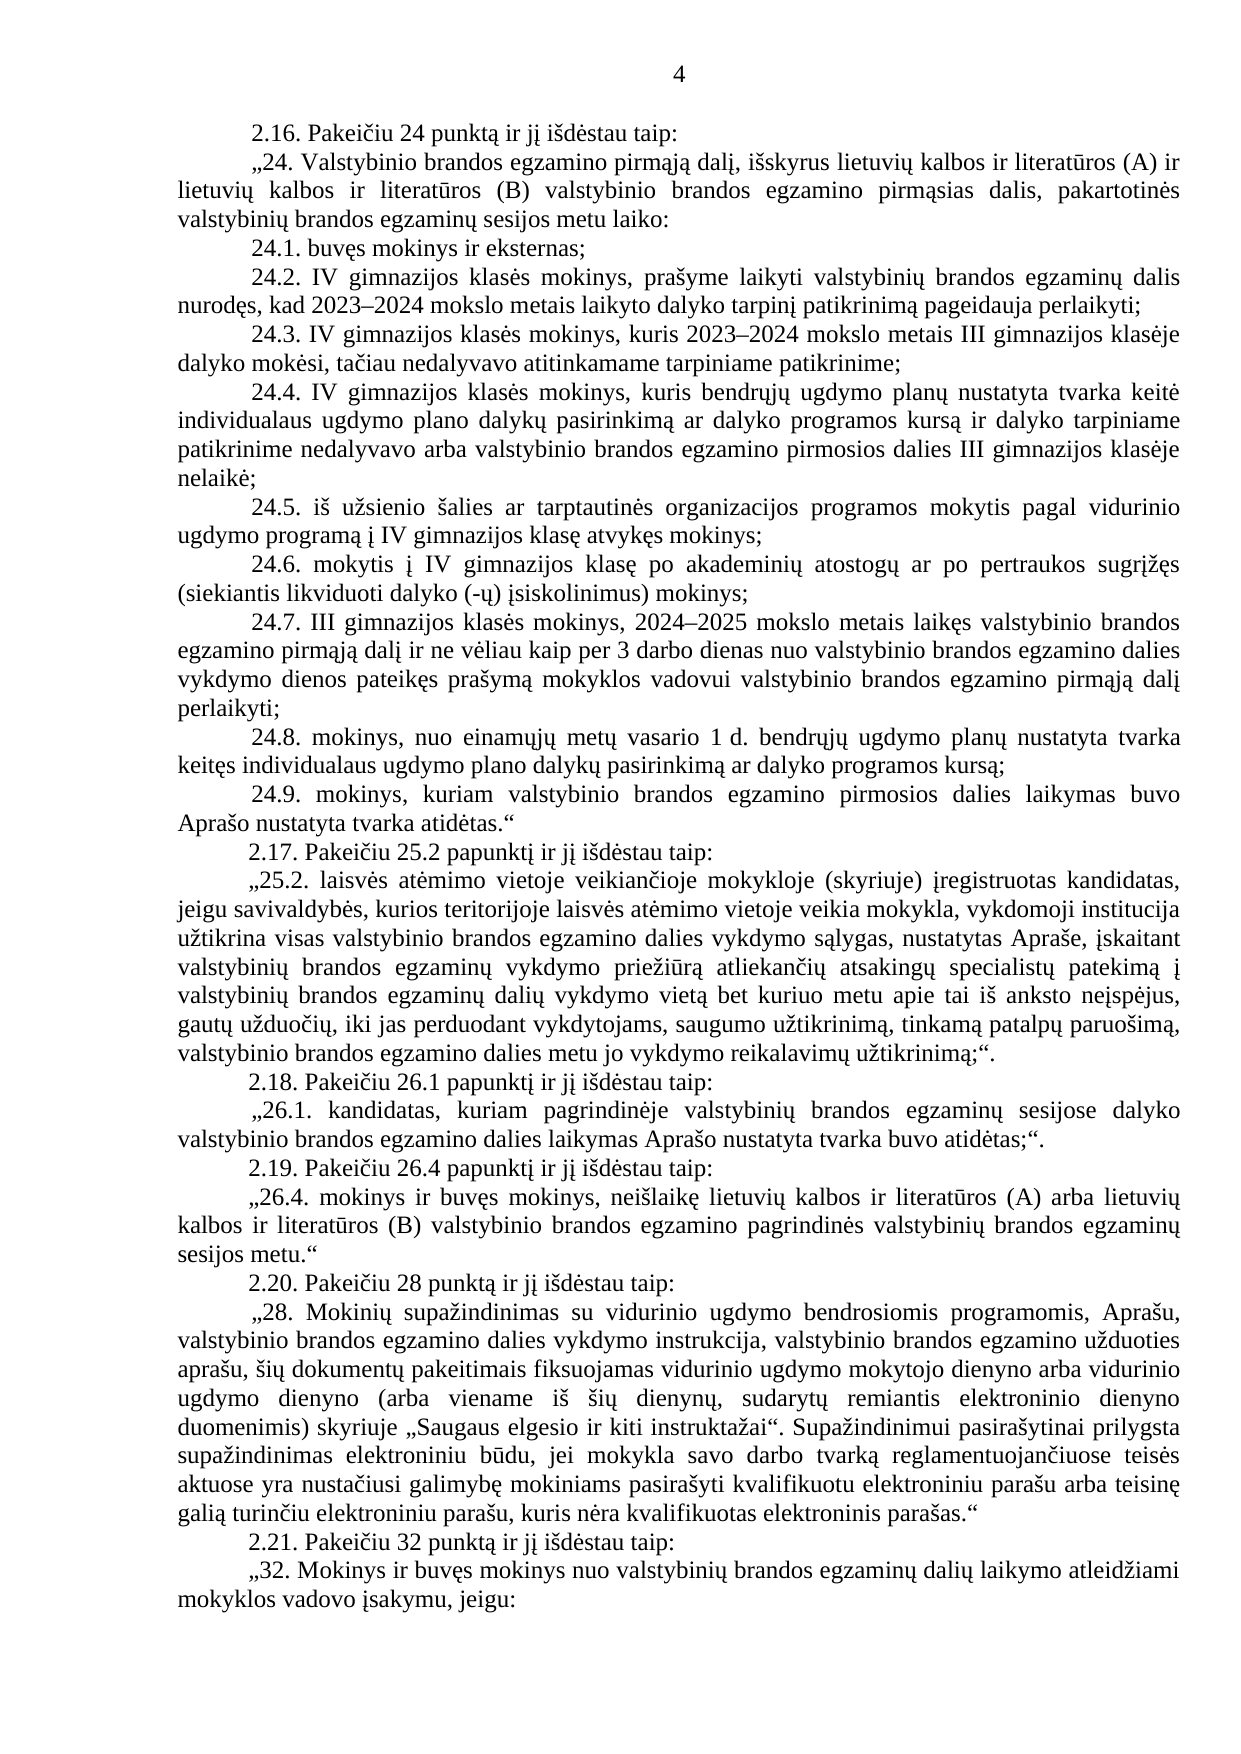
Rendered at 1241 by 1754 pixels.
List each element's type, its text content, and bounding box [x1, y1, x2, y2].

text 24.8. mokinys, nuo einamųjų metų vasario 1 d. bendrųjų ugdymo planų nustatyta tvarka keitęs individualaus ugdymo plano dalykų pasirinkimą ar dalyko programos kursą; [177, 722, 1181, 779]
text „32. Mokinys ir buvęs mokinys nuo valstybinių brandos egzaminų dalių laikymo atleidžiami mokyklos vadovo įsakymu, jeigu: [177, 1556, 1181, 1613]
text 24.3. IV gimnazijos klasės mokinys, kuris 2023–2024 mokslo metais III gimnazijos klasėje dalyko mokėsi, tačiau nedalyvavo atitinkamame tarpiniame patikrinime; [177, 319, 1181, 377]
text 2.19. Pakeičiu 26.4 papunktį ir jį išdėstau taip: [177, 1153, 1181, 1182]
text 24.5. iš užsienio šalies ar tarptautinės organizacijos programos mokytis pagal vidurinio ugdymo programą į IV gimnazijos klasę atvykęs mokinys; [177, 492, 1181, 549]
text „28. Mokinių supažindinimas su vidurinio ugdymo bendrosiomis programomis, Aprašu, valstybinio brandos egzamino dalies vykdymo instrukcija, valstybinio brandos egzamino užduoties aprašu, šių dokumentų pakeitimais fiksuojamas vidurinio ugdymo mokytojo dienyno arba vidurinio ugdymo dienyno (arba viename iš šių dienynų, sudarytų remiantis elektroninio dienyno duomenimis) skyriuje „Saugaus elgesio ir kiti instruktažai“. Supažindinimui pasirašytinai prilygsta supažindinimas elektroniniu būdu, jei mokykla savo darbo tvarką reglamentuojančiuose teisės aktuose yra nustačiusi galimybę mokiniams pasirašyti kvalifikuotu elektroniniu parašu arba teisinę galią turinčiu elektroniniu parašu, kuris nėra kvalifikuotas elektroninis parašas.“ [177, 1297, 1181, 1527]
text 24.4. IV gimnazijos klasės mokinys, kuris bendrųjų ugdymo planų nustatyta tvarka keitė individualaus ugdymo plano dalykų pasirinkimą ar dalyko programos kursą ir dalyko tarpiniame patikrinime nedalyvavo arba valstybinio brandos egzamino pirmosios dalies III gimnazijos klasėje nelaikė; [177, 377, 1181, 492]
text „26.1. kandidatas, kuriam pagrindinėje valstybinių brandos egzaminų sesijose dalyko valstybinio brandos egzamino dalies laikymas Aprašo nustatyta tvarka buvo atidėtas;“. [177, 1096, 1181, 1153]
text 2.17. Pakeičiu 25.2 papunktį ir jį išdėstau taip: [177, 837, 1181, 866]
text 24.9. mokinys, kuriam valstybinio brandos egzamino pirmosios dalies laikymas buvo Aprašo nustatyta tvarka atidėtas.“ [177, 779, 1181, 837]
text 24.1. buvęs mokinys ir eksternas; [177, 233, 1181, 262]
text 24.2. IV gimnazijos klasės mokinys, prašyme laikyti valstybinių brandos egzaminų dalis nurodęs, kad 2023–2024 mokslo metais laikyto dalyko tarpinį patikrinimą pageidauja perlaikyti; [177, 262, 1181, 319]
text 2.20. Pakeičiu 28 punktą ir jį išdėstau taip: [177, 1268, 1181, 1297]
text „25.2. laisvės atėmimo vietoje veikiančioje mokykloje (skyriuje) įregistruotas kandidatas, jeigu savivaldybės, kurios teritorijoje laisvės atėmimo vietoje veikia mokykla, vykdomoji institucija užtikrina visas valstybinio brandos egzamino dalies vykdymo sąlygas, nustatytas Apraše, įskaitant valstybinių brandos egzaminų vykdymo priežiūrą atliekančių atsakingų specialistų patekimą į valstybinių brandos egzaminų dalių vykdymo vietą bet kuriuo metu apie tai iš anksto neįspėjus, gautų užduočių, iki jas perduodant vykdytojams, saugumo užtikrinimą, tinkamą patalpų paruošimą, valstybinio brandos egzamino dalies metu jo vykdymo reikalavimų užtikrinimą;“. [177, 866, 1181, 1067]
text „26.4. mokinys ir buvęs mokinys, neišlaikę lietuvių kalbos ir literatūros (A) arba lietuvių kalbos ir literatūros (B) valstybinio brandos egzamino pagrindinės valstybinių brandos egzaminų sesijos metu.“ [177, 1182, 1181, 1268]
text 2.21. Pakeičiu 32 punktą ir jį išdėstau taip: [177, 1527, 1181, 1556]
text 2.18. Pakeičiu 26.1 papunktį ir jį išdėstau taip: [177, 1067, 1181, 1096]
text 24.7. III gimnazijos klasės mokinys, 2024–2025 mokslo metais laikęs valstybinio brandos egzamino pirmąją dalį ir ne vėliau kaip per 3 darbo dienas nuo valstybinio brandos egzamino dalies vykdymo dienos pateikęs prašymą mokyklos vadovui valstybinio brandos egzamino pirmąją dalį perlaikyti; [177, 607, 1181, 722]
text 2.16. Pakeičiu 24 punktą ir jį išdėstau taip: [177, 118, 1181, 147]
text „24. Valstybinio brandos egzamino pirmąją dalį, išskyrus lietuvių kalbos ir literatūros (A) ir lietuvių kalbos ir literatūros (B) valstybinio brandos egzamino pirmąsias dalis, pakartotinės valstybinių brandos egzaminų sesijos metu laiko: [177, 147, 1181, 233]
text 24.6. mokytis į IV gimnazijos klasę po akademinių atostogų ar po pertraukos sugrįžęs (siekiantis likviduoti dalyko (-ų) įsiskolinimus) mokinys; [177, 549, 1181, 607]
